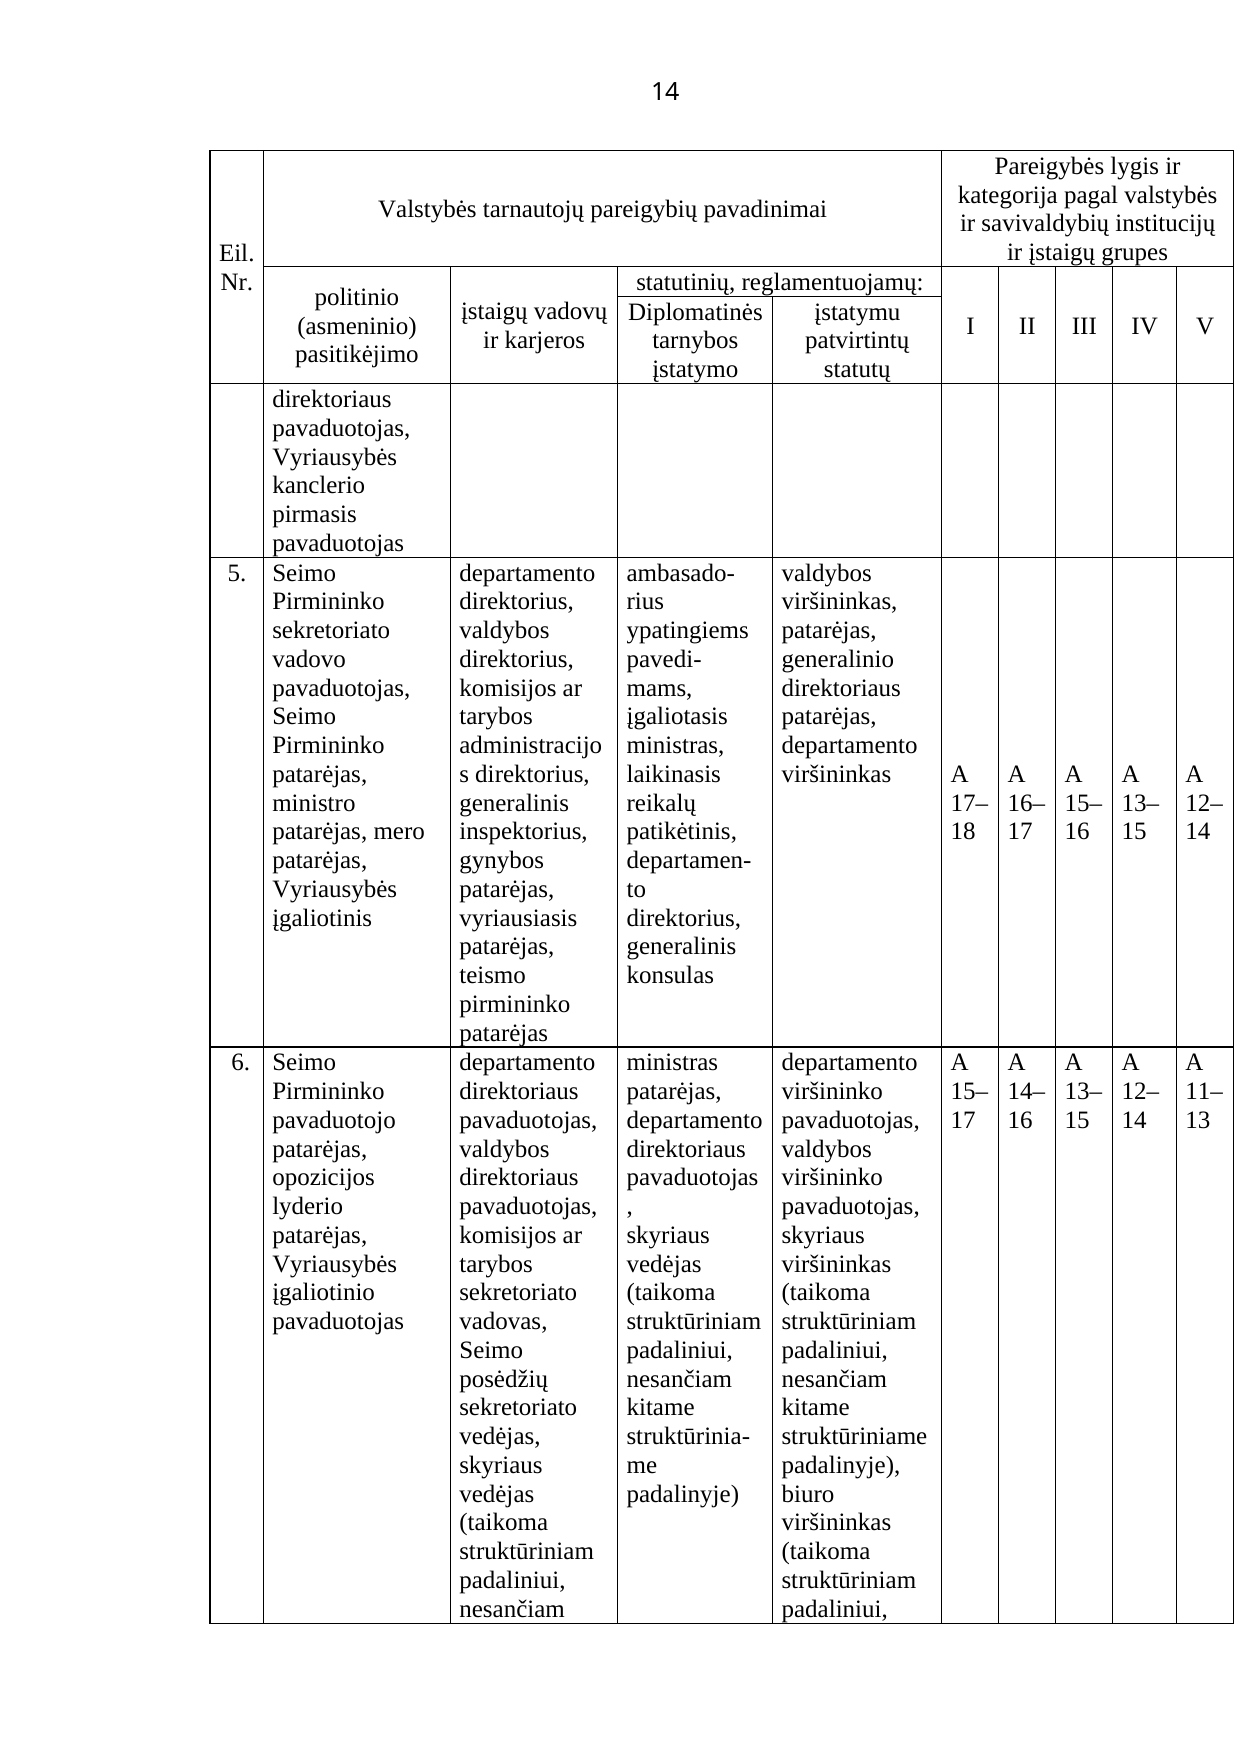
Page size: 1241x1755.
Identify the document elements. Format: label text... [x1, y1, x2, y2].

table_cell [1113, 384, 1176, 557]
table_cell Diplomatinės tarnybos įstatymo [618, 297, 772, 383]
table_cell [942, 384, 998, 557]
table_cell Seimo Pirmininko pavaduotojo patarėjas, opozicijos lyderio patarėjas, Vyriausybės įgaliotinio pavaduotojas [264, 1048, 450, 1622]
table_cell direktoriaus pavaduotojas, Vyriausybės kanclerio pirmasis pavaduotojas [264, 384, 450, 557]
table_cell departamento direktorius, valdybos direktorius, komisijos ar tarybos administracijos direktorius, generalinis inspektorius, gynybos patarėjas, vyriausiasis patarėjas, teismo pirmininko patarėjas [451, 558, 617, 1046]
table_cell departamento direktoriaus pavaduotojas, valdybos direktoriaus pavaduotojas, komisijos ar tarybos sekretoriato vadovas, Seimo posėdžių sekretoriato vedėjas, skyriaus vedėjas (taikoma struktūriniam padaliniui, nesančiam [451, 1048, 617, 1622]
table_cell [999, 384, 1055, 557]
table_cell [773, 384, 941, 557]
table_cell statutinių, reglamentuojamų: [618, 267, 941, 296]
table_cell V [1177, 267, 1233, 383]
table_header Pareigybės lygis ir kategorija pagal valstybės ir savivaldybių institucijų ir įstaigų grupes [942, 151, 1233, 266]
table_cell III [1056, 267, 1112, 383]
table_header Valstybės tarnautojų pareigybių pavadinimai [264, 151, 941, 266]
table_cell Seimo Pirmininko sekretoriato vadovo pavaduotojas, Seimo Pirmininko patarėjas, ministro patarėjas, mero patarėjas, Vyriausybės įgaliotinis [264, 558, 450, 1046]
table_cell A 17–18 [942, 558, 998, 1046]
table_cell II [999, 267, 1055, 383]
table_cell įstaigų vadovų ir karjeros [451, 267, 617, 383]
table_cell [1056, 384, 1112, 557]
table_cell IV [1113, 267, 1176, 383]
table_cell A 12–14 [1113, 1048, 1176, 1622]
table_cell 6. [211, 1048, 263, 1622]
table_cell 5. [211, 558, 263, 1046]
table_cell įstatymu patvirtintų statutų [773, 297, 941, 383]
table_cell A 13–15 [1113, 558, 1176, 1046]
table_cell ambasado-rius ypatingiems pavedi-mams, įgaliotasis ministras, laikinasis reikalų patikėtinis, departamen-to direktorius, generalinis konsulas [618, 558, 772, 1046]
table_cell A 15–17 [942, 1048, 998, 1622]
table_cell A 14–16 [999, 1048, 1055, 1622]
table_cell ministras patarėjas, departamento direktoriaus pavaduotojas, skyriaus vedėjas (taikoma struktūriniam padaliniui, nesančiam kitame struktūrinia-me padalinyje) [618, 1048, 772, 1622]
table_cell departamento viršininko pavaduotojas, valdybos viršininko pavaduotojas, skyriaus viršininkas (taikoma struktūriniam padaliniui, nesančiam kitame struktūriniame padalinyje), biuro viršininkas (taikoma struktūriniam padaliniui, [773, 1048, 941, 1622]
table_cell [1177, 384, 1233, 557]
table_cell I [942, 267, 998, 383]
table_cell A 11–13 [1177, 1048, 1233, 1622]
table_cell [618, 384, 772, 557]
table_cell A 15–16 [1056, 558, 1112, 1046]
table_cell [211, 384, 263, 557]
table_cell A 13–15 [1056, 1048, 1112, 1622]
table_cell politinio (asmeninio) pasitikėjimo [264, 267, 450, 383]
table_cell A 12–14 [1177, 558, 1233, 1046]
table_cell [451, 384, 617, 557]
table_cell A 16–17 [999, 558, 1055, 1046]
table_cell valdybos viršininkas, patarėjas, generalinio direktoriaus patarėjas, departamento viršininkas [773, 558, 941, 1046]
table_header Eil. Nr. [211, 151, 263, 383]
